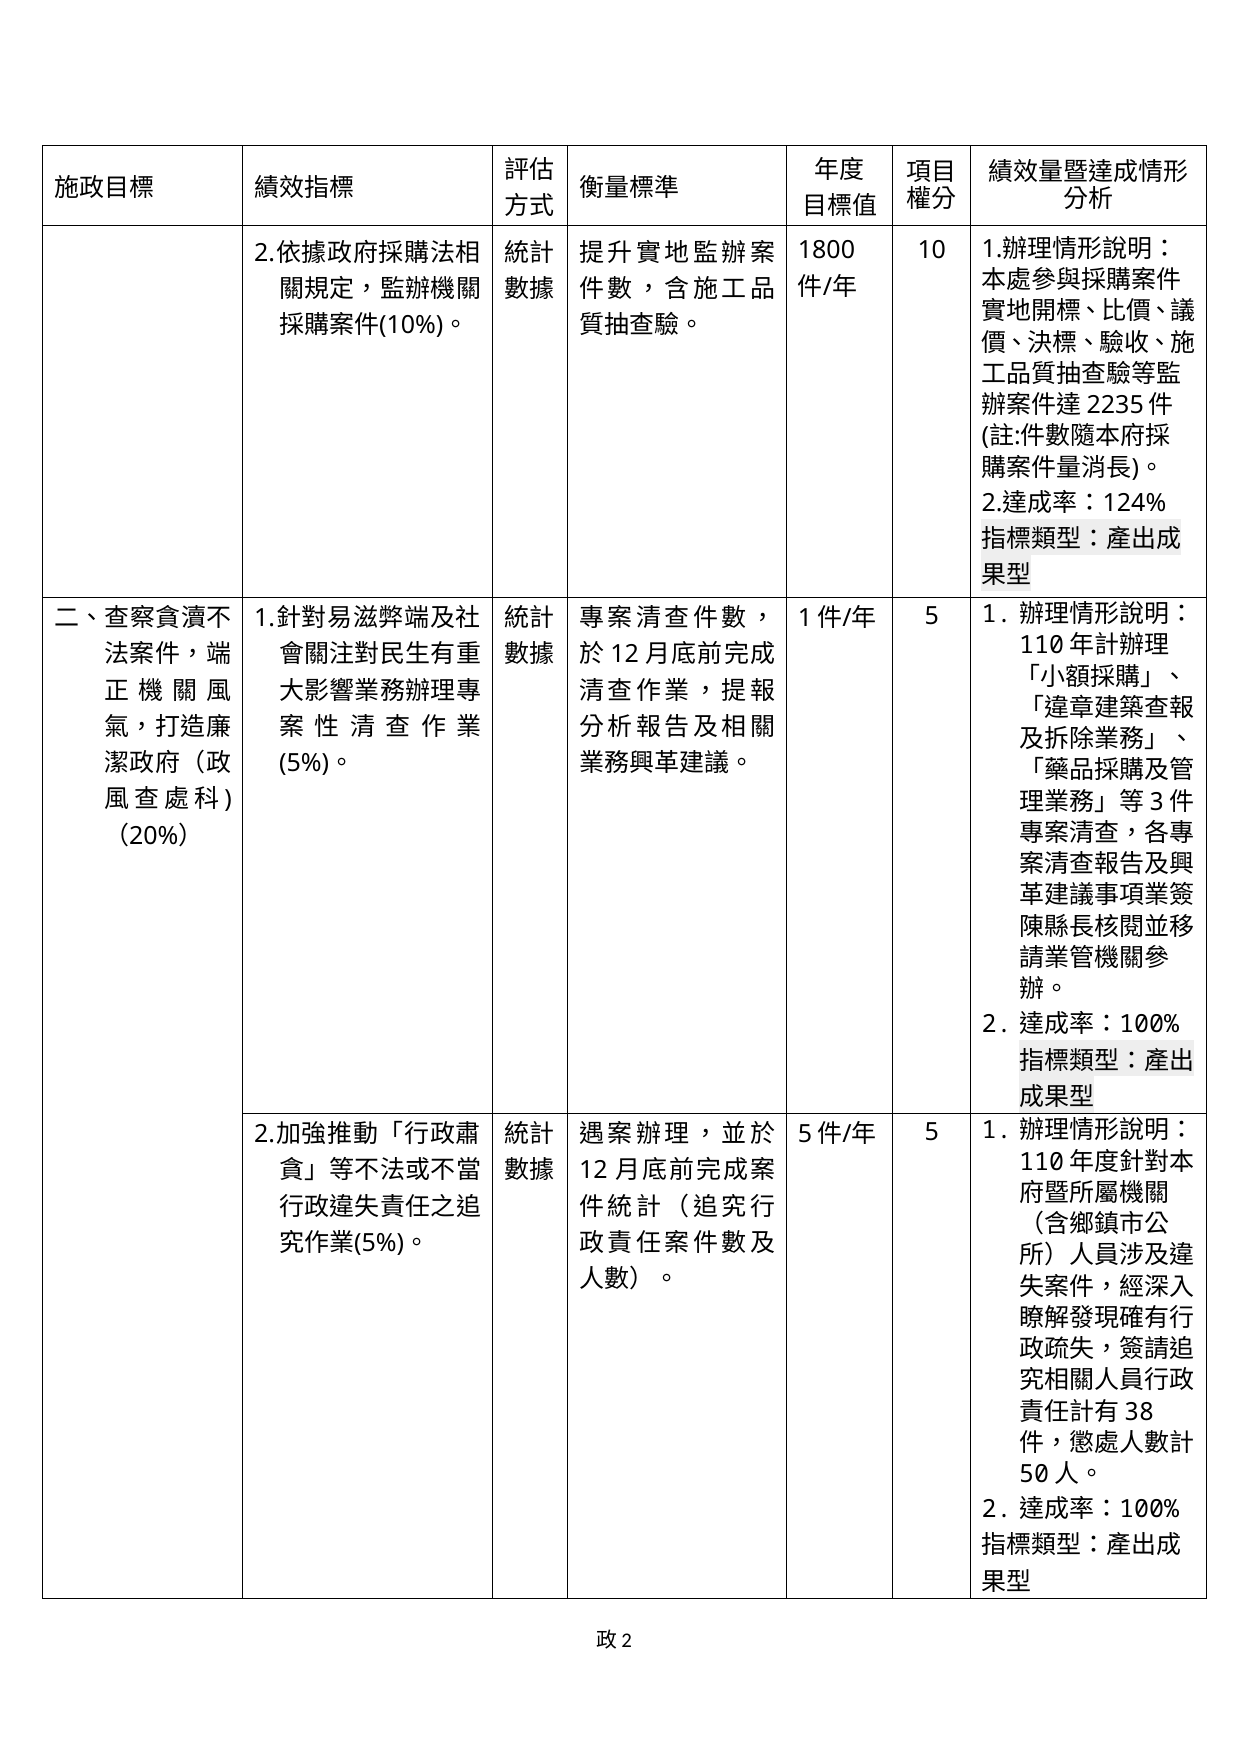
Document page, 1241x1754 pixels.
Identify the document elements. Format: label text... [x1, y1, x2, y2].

table_cell 提升實地監辦案件數，含施工品質抽查驗。 [568, 226, 786, 597]
table_header 評估方式 [493, 146, 567, 225]
table_cell 1.針對易滋弊端及社會關注對民生有重大影響業務辦理專案性清查作業(5%)。 [243, 598, 492, 1113]
table_header 年度 目標值 [787, 146, 892, 225]
table_cell 2.依據政府採購法相關規定，監辦機關採購案件(10%)。 [243, 226, 492, 597]
table_cell [43, 226, 242, 597]
table_cell 專案清查件數，於12月底前完成清查作業，提報分析報告及相關業務興革建議。 [568, 598, 786, 1113]
table_cell 統計數據 [493, 226, 567, 597]
table_cell 5 [893, 1114, 970, 1597]
table_cell 10 [893, 226, 970, 597]
table_cell 5件/年 [787, 1114, 892, 1597]
table_cell 統計數據 [493, 598, 567, 1113]
table_cell 2.加強推動「行政肅貪」等不法或不當行政違失責任之追究作業(5%)。 [243, 1114, 492, 1597]
table_cell 辦理情形說明： 110年度針對本府暨所屬機關（含鄉鎮市公所）人員涉及違失案件，經深入瞭解發現確有行政疏失，簽請追究相關人員行政責任計有38件，懲處人數計50人。 達成率：100% 指標類型：產出成果型 [971, 1114, 1206, 1597]
table_cell 1800件/年 [787, 226, 892, 597]
table_cell 統計數據 [493, 1114, 567, 1597]
table_cell 1.辦理情形說明： 本處參與採購案件實地開標、比價、議價、決標、驗收、施工品質抽查驗等監辦案件達2235件(註:件數隨本府採購案件量消長)。 2.達成率：124% 指標類型：產出成果型 [971, 226, 1206, 597]
table_header 績效量暨達成情形分析 [971, 146, 1206, 225]
table_header 項目權分 [893, 146, 970, 225]
table_header 績效指標 [243, 146, 492, 225]
table_cell 遇案辦理，並於12月底前完成案件統計（追究行政責任案件數及人數）。 [568, 1114, 786, 1597]
table_cell 1件/年 [787, 598, 892, 1113]
table_header 施政目標 [43, 146, 242, 225]
table_header 衡量標準 [568, 146, 786, 225]
table_cell 辦理情形說明： 110年計辦理「小額採購」、「違章建築查報及拆除業務」、「藥品採購及管理業務」等3件專案清查，各專案清查報告及興革建議事項業簽陳縣長核閱並移請業管機關參辦。 達成率：100% 指標類型：產出成果型 [971, 598, 1206, 1113]
table_cell 5 [893, 598, 970, 1113]
table_cell 二、查察貪瀆不法案件，端正機關風氣，打造廉潔政府（政風查處科)（20%） [43, 598, 242, 1597]
